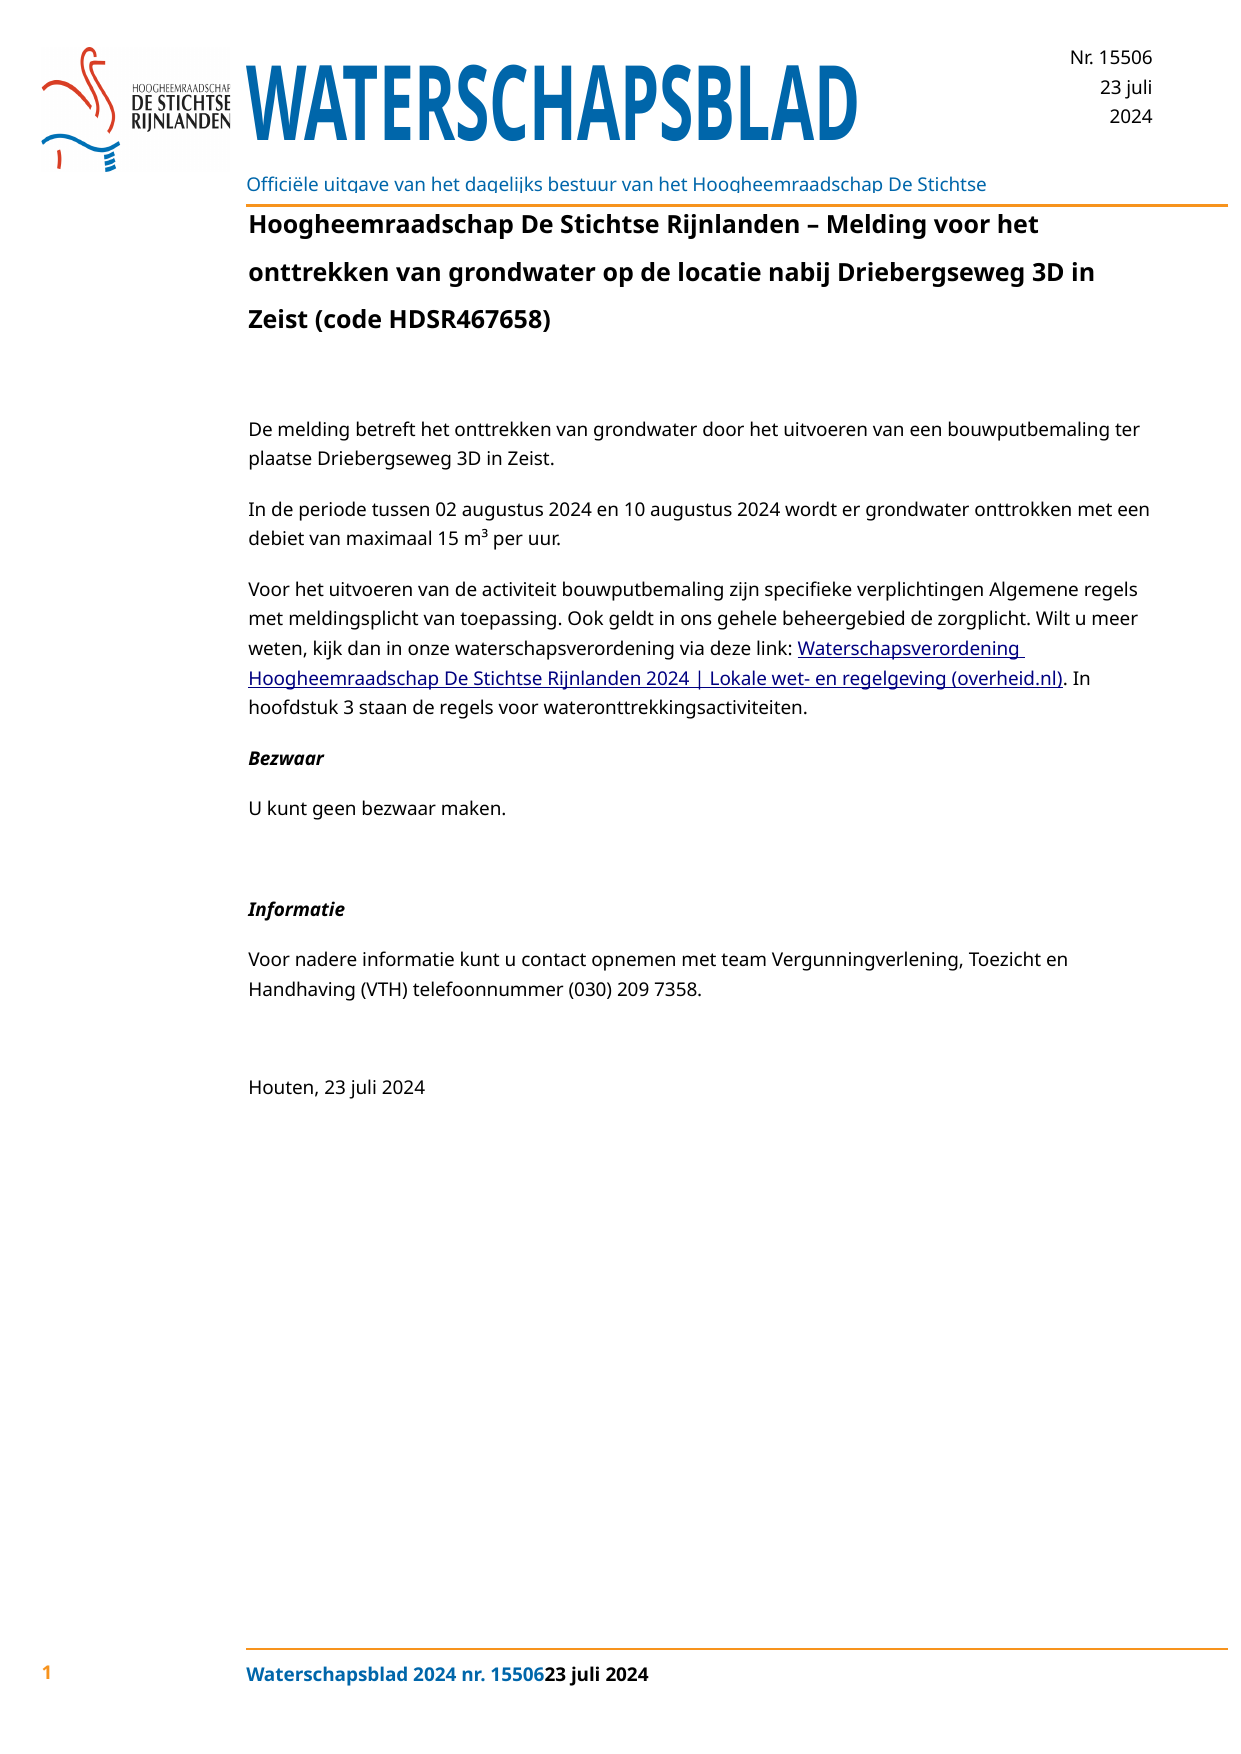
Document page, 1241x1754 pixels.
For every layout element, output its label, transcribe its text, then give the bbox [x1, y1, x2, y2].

text Informatie [248, 896, 1152, 922]
text Voor het uitvoeren van de activiteit bouwputbemaling zijn specifieke verplichtingen Algemene regels met meldingsplicht van toepassing. Ook geldt in ons gehele beheergebied de zorgplicht. Wilt u meer weten, kijk dan in onze waterschapsverordening via deze link: Waterschapsverordening Hoogheemraadschap De Stichtse Rijnlanden 2024 | Lokale wet- en regelgeving (overheid.nl). In hoofdstuk 3 staan de regels voor wateronttrekkingsactiviteiten. [248, 576, 1152, 720]
text De melding betreft het onttrekken van grondwater door het uitvoeren van een bouwputbemaling ter plaatse Driebergseweg 3D in Zeist. [248, 416, 1152, 471]
text Bezwaar [248, 745, 1152, 770]
text Houten, 23 juli 2024 [248, 1074, 1152, 1100]
picture [41, 47, 231, 172]
text Voor nadere informatie kunt u contact opnemen met team Vergunningverlening, Toezicht en Handhaving (VTH) telefoonnummer (030) 209 7358. [248, 946, 1152, 1002]
text In de periode tussen 02 augustus 2024 en 10 augustus 2024 wordt er grondwater onttrokken met een debiet van maximaal 15 m³ per uur. [248, 496, 1152, 551]
text Hoogheemraadschap De Stichtse Rijnlanden – Melding voor het onttrekken van grondwater op de locatie nabij Driebergseweg 3D in Zeist (code HDSR467658) [248, 207, 1152, 336]
text U kunt geen bezwaar maken. [248, 795, 1152, 821]
